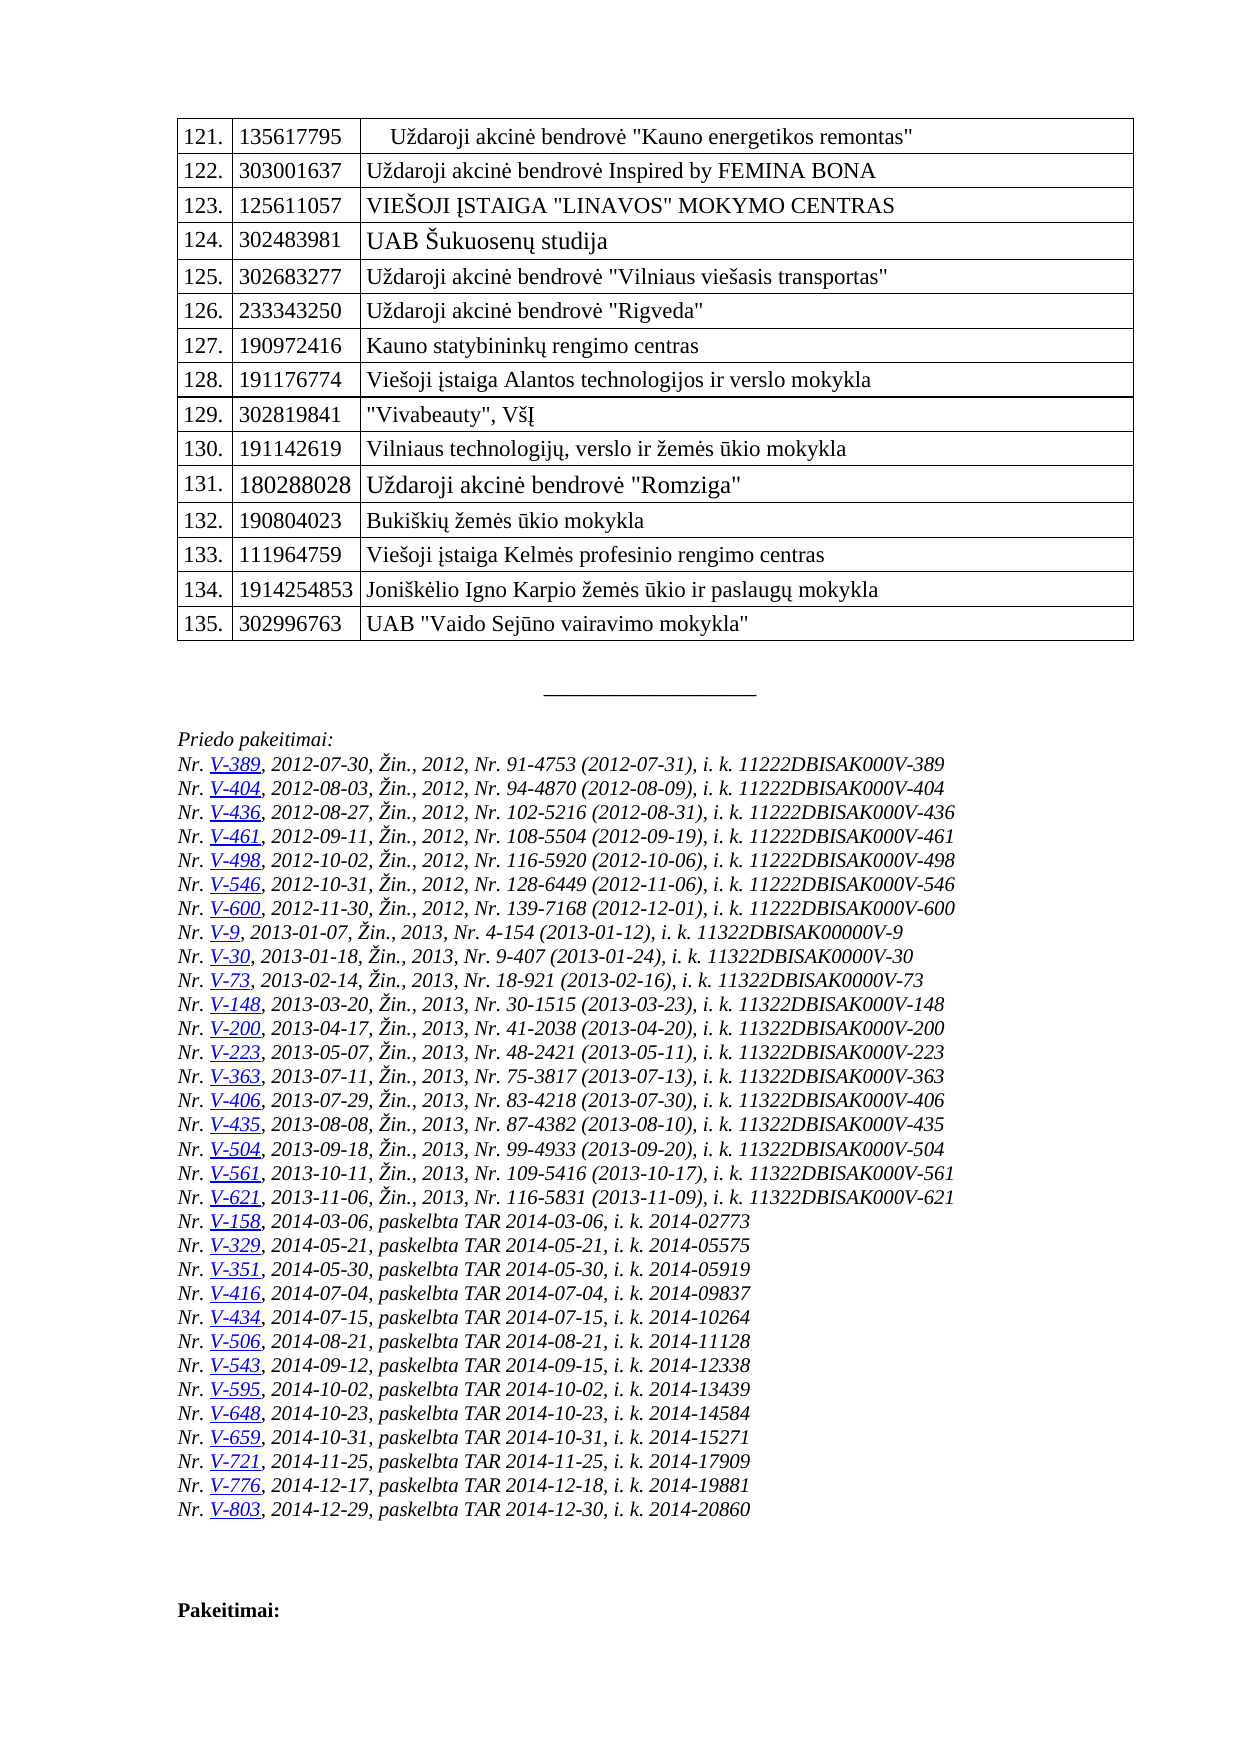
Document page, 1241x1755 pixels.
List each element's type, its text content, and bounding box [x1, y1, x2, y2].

text Nr. V-73, 2013-02-14, Žin., 2013, Nr. 18-921 (2013-02-16), i. k. 11322DBISAK0000V-73 [177, 968, 1122, 992]
table_cell 233343250 [233, 294, 360, 327]
text Nr. V-404, 2012-08-03, Žin., 2012, Nr. 94-4870 (2012-08-09), i. k. 11222DBISAK000V-404 [177, 776, 1122, 799]
text Nr. V-351, 2014-05-30, paskelbta TAR 2014-05-30, i. k. 2014-05919 [177, 1257, 1122, 1281]
table_cell 180288028 [233, 466, 360, 502]
text Nr. V-436, 2012-08-27, Žin., 2012, Nr. 102-5216 (2012-08-31), i. k. 11222DBISAK000V-436 [177, 799, 1122, 824]
text Nr. V-223, 2013-05-07, Žin., 2013, Nr. 48-2421 (2013-05-11), i. k. 11322DBISAK000V-223 [177, 1040, 1122, 1064]
table_cell Bukiškių žemės ūkio mokykla [361, 503, 1133, 537]
text Nr. V-434, 2014-07-15, paskelbta TAR 2014-07-15, i. k. 2014-10264 [177, 1305, 1122, 1329]
table_cell 126. [178, 294, 232, 327]
text Nr. V-504, 2013-09-18, Žin., 2013, Nr. 99-4933 (2013-09-20), i. k. 11322DBISAK000V-504 [177, 1136, 1122, 1161]
table_cell 302819841 [233, 398, 360, 431]
table_cell 302996763 [233, 607, 360, 640]
text Priedo pakeitimai: [177, 727, 1122, 751]
table_cell 191142619 [233, 432, 360, 465]
table_cell 123. [178, 188, 232, 222]
text Nr. V-506, 2014-08-21, paskelbta TAR 2014-08-21, i. k. 2014-11128 [177, 1329, 1122, 1353]
table_cell Joniškėlio Igno Karpio žemės ūkio ir paslaugų mokykla [361, 572, 1133, 606]
table_cell "Vivabeauty", VšĮ [361, 398, 1133, 431]
table_cell 121. [178, 119, 232, 153]
text Nr. V-659, 2014-10-31, paskelbta TAR 2014-10-31, i. k. 2014-15271 [177, 1425, 1122, 1449]
table_cell 132. [178, 503, 232, 537]
table_cell Uždaroji akcinė bendrovė "Kauno energetikos remontas" [361, 119, 1133, 153]
table_cell 191176774 [233, 363, 360, 396]
table_cell 122. [178, 154, 232, 187]
table_cell UAB "Vaido Sejūno vairavimo mokykla" [361, 607, 1133, 640]
text Nr. V-416, 2014-07-04, paskelbta TAR 2014-07-04, i. k. 2014-09837 [177, 1281, 1122, 1305]
text Nr. V-158, 2014-03-06, paskelbta TAR 2014-03-06, i. k. 2014-02773 [177, 1209, 1122, 1233]
table_cell Viešoji įstaiga Kelmės profesinio rengimo centras [361, 538, 1133, 571]
table_cell 135617795 [233, 119, 360, 153]
text Nr. V-389, 2012-07-30, Žin., 2012, Nr. 91-4753 (2012-07-31), i. k. 11222DBISAK000V-389 [177, 751, 1122, 776]
text Nr. V-406, 2013-07-29, Žin., 2013, Nr. 83-4218 (2013-07-30), i. k. 11322DBISAK000V-406 [177, 1088, 1122, 1112]
text _________________ [177, 670, 1122, 699]
table_cell 190804023 [233, 503, 360, 537]
text Nr. V-803, 2014-12-29, paskelbta TAR 2014-12-30, i. k. 2014-20860 [177, 1497, 1122, 1521]
table_cell 134. [178, 572, 232, 606]
table_cell 130. [178, 432, 232, 465]
table_cell 131. [178, 466, 232, 502]
table_cell Vilniaus technologijų, verslo ir žemės ūkio mokykla [361, 432, 1133, 465]
table_cell 190972416 [233, 329, 360, 362]
table_cell Uždaroji akcinė bendrovė "Vilniaus viešasis transportas" [361, 260, 1133, 293]
text Nr. V-600, 2012-11-30, Žin., 2012, Nr. 139-7168 (2012-12-01), i. k. 11222DBISAK000V-600 [177, 896, 1122, 920]
table_cell 129. [178, 398, 232, 431]
table_cell 127. [178, 329, 232, 362]
table_cell Viešoji įstaiga Alantos technologijos ir verslo mokykla [361, 363, 1133, 396]
table_cell 135. [178, 607, 232, 640]
text Nr. V-30, 2013-01-18, Žin., 2013, Nr. 9-407 (2013-01-24), i. k. 11322DBISAK0000V-30 [177, 944, 1122, 968]
text Nr. V-9, 2013-01-07, Žin., 2013, Nr. 4-154 (2013-01-12), i. k. 11322DBISAK00000V-9 [177, 920, 1122, 944]
table_cell 303001637 [233, 154, 360, 187]
table_cell 111964759 [233, 538, 360, 571]
table_cell Kauno statybininkų rengimo centras [361, 329, 1133, 362]
text Nr. V-498, 2012-10-02, Žin., 2012, Nr. 116-5920 (2012-10-06), i. k. 11222DBISAK000V-498 [177, 848, 1122, 872]
table_cell 124. [178, 223, 232, 258]
text Nr. V-621, 2013-11-06, Žin., 2013, Nr. 116-5831 (2013-11-09), i. k. 11322DBISAK000V-621 [177, 1184, 1122, 1209]
text Nr. V-546, 2012-10-31, Žin., 2012, Nr. 128-6449 (2012-11-06), i. k. 11222DBISAK000V-546 [177, 872, 1122, 896]
text Nr. V-461, 2012-09-11, Žin., 2012, Nr. 108-5504 (2012-09-19), i. k. 11222DBISAK000V-461 [177, 824, 1122, 848]
text Nr. V-595, 2014-10-02, paskelbta TAR 2014-10-02, i. k. 2014-13439 [177, 1377, 1122, 1401]
text Nr. V-721, 2014-11-25, paskelbta TAR 2014-11-25, i. k. 2014-17909 [177, 1449, 1122, 1473]
text Nr. V-200, 2013-04-17, Žin., 2013, Nr. 41-2038 (2013-04-20), i. k. 11322DBISAK000V-200 [177, 1016, 1122, 1040]
table_cell 125. [178, 260, 232, 293]
text Nr. V-543, 2014-09-12, paskelbta TAR 2014-09-15, i. k. 2014-12338 [177, 1353, 1122, 1377]
text Nr. V-435, 2013-08-08, Žin., 2013, Nr. 87-4382 (2013-08-10), i. k. 11322DBISAK000V-435 [177, 1112, 1122, 1136]
text Nr. V-648, 2014-10-23, paskelbta TAR 2014-10-23, i. k. 2014-14584 [177, 1401, 1122, 1425]
text Nr. V-329, 2014-05-21, paskelbta TAR 2014-05-21, i. k. 2014-05575 [177, 1233, 1122, 1257]
table_cell Uždaroji akcinė bendrovė "Romziga" [361, 466, 1133, 502]
table_cell 125611057 [233, 188, 360, 222]
table_cell 302483981 [233, 223, 360, 258]
table_cell 133. [178, 538, 232, 571]
table_cell VIEŠOJI ĮSTAIGA "LINAVOS" MOKYMO CENTRAS [361, 188, 1133, 222]
table_cell 302683277 [233, 260, 360, 293]
table_cell UAB Šukuosenų studija [361, 223, 1133, 258]
text Nr. V-148, 2013-03-20, Žin., 2013, Nr. 30-1515 (2013-03-23), i. k. 11322DBISAK000V-148 [177, 992, 1122, 1016]
table_cell Uždaroji akcinė bendrovė Inspired by FEMINA BONA [361, 154, 1133, 187]
table_cell Uždaroji akcinė bendrovė "Rigveda" [361, 294, 1133, 327]
table_cell 1914254853 [233, 572, 360, 606]
text Nr. V-363, 2013-07-11, Žin., 2013, Nr. 75-3817 (2013-07-13), i. k. 11322DBISAK000V-363 [177, 1064, 1122, 1088]
table_cell 128. [178, 363, 232, 396]
text Nr. V-776, 2014-12-17, paskelbta TAR 2014-12-18, i. k. 2014-19881 [177, 1473, 1122, 1497]
text Nr. V-561, 2013-10-11, Žin., 2013, Nr. 109-5416 (2013-10-17), i. k. 11322DBISAK000V-561 [177, 1161, 1122, 1184]
text Pakeitimai: [177, 1598, 1122, 1622]
